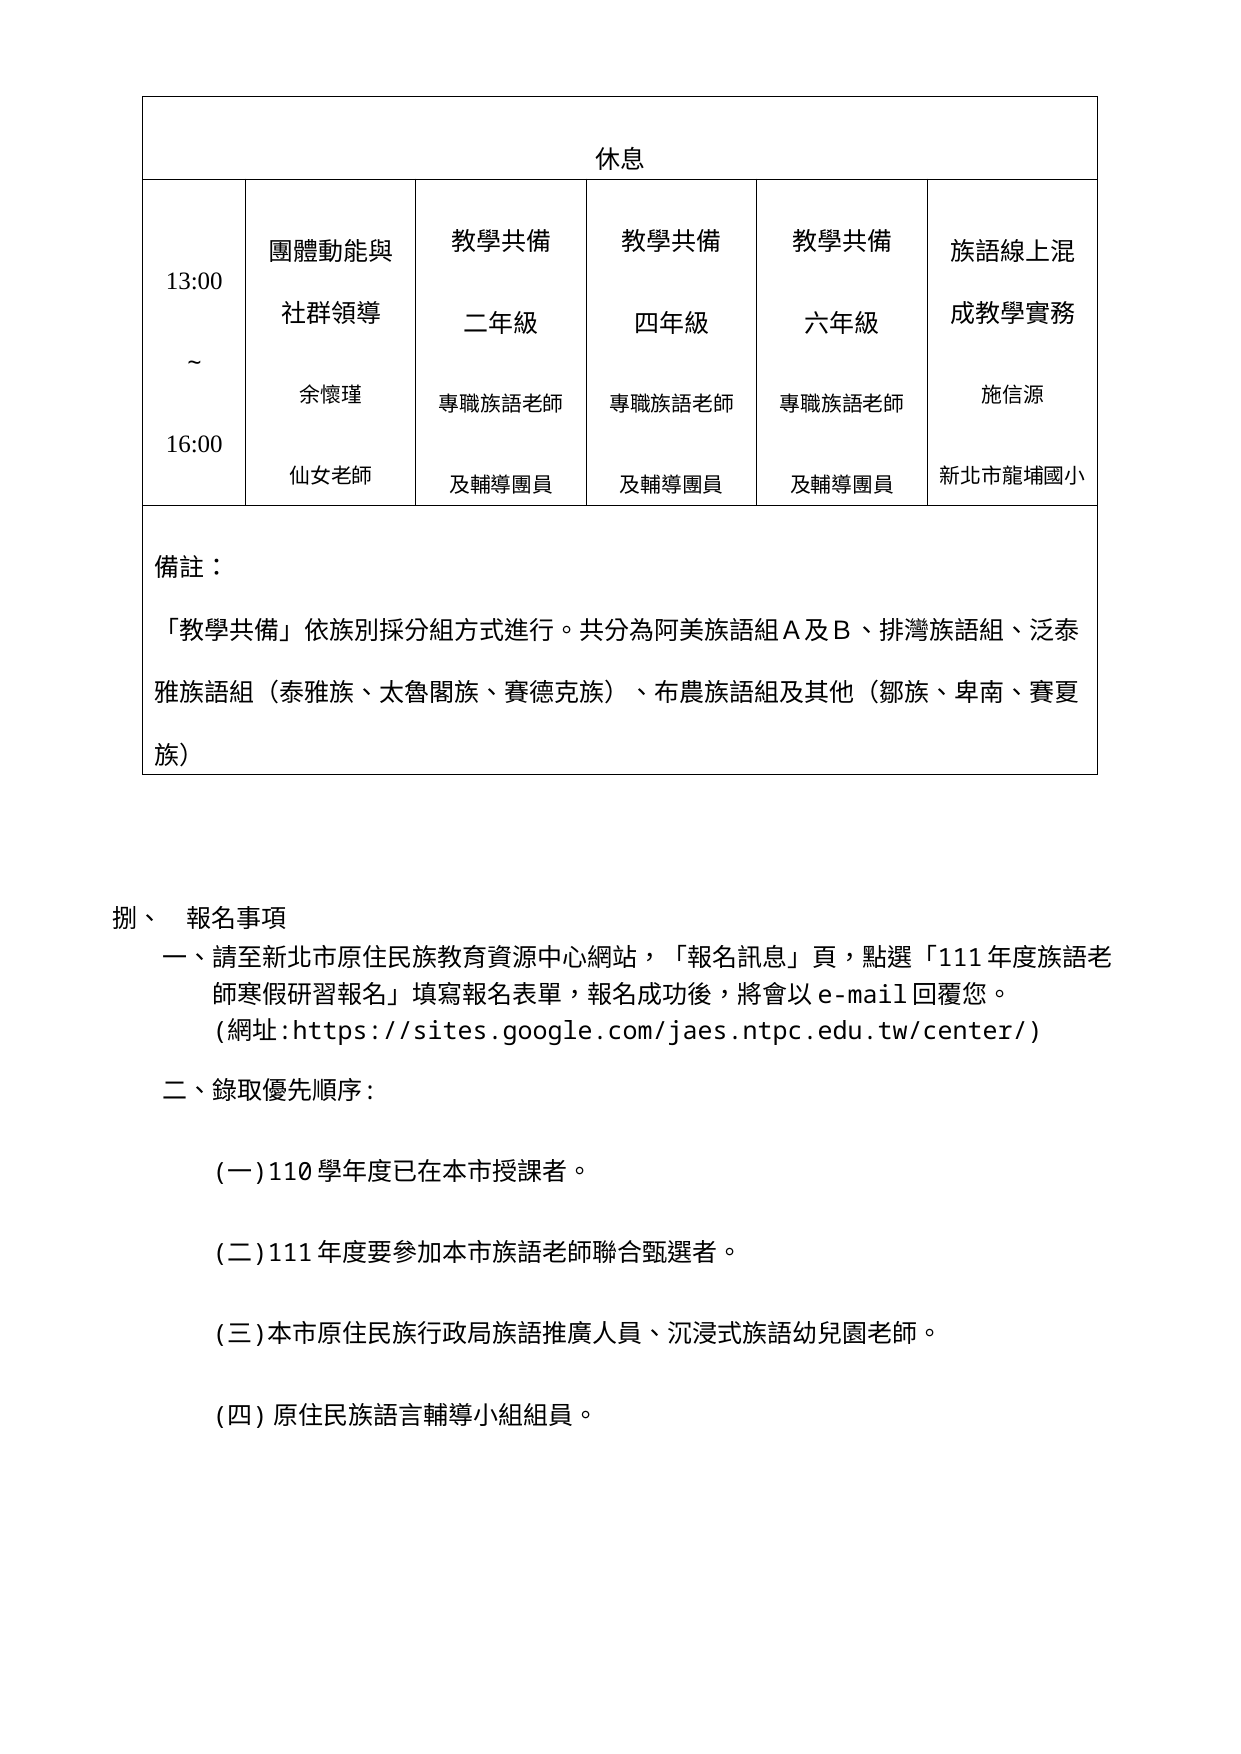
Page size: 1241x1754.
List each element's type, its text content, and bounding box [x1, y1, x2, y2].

table_cell 休息 [143, 97, 1097, 178]
text 一、請至新北市原住民族教育資源中心網站，「報名訊息」頁，點選「111年度族語老師寒假研習報名」填寫報名表單，報名成功後，將會以e-mail回覆您。 [162, 938, 1128, 1010]
text (三)本市原住民族行政局族語推廣人員、沉浸式族語幼兒園老師。 [212, 1290, 1128, 1353]
table_cell 教學共備 二年級 專職族語老師 及輔導團員 [416, 180, 586, 504]
table_cell 族語線上混成教學實務 施信源 新北市龍埔國小 [928, 180, 1097, 504]
text 二、錄取優先順序: [162, 1047, 1128, 1109]
text (網址:https://sites.google.com/jaes.ntpc.edu.tw/center/) [212, 1010, 1128, 1047]
list 報名事項 [112, 875, 1128, 938]
table_cell 教學共備 六年級 專職族語老師 及輔導團員 [757, 180, 927, 504]
table_cell 13:00 ~ 16:00 [143, 180, 245, 504]
text (一)110學年度已在本市授課者。 [212, 1128, 1128, 1190]
table_cell 團體動能與 社群領導 余懷瑾 仙女老師 [246, 180, 415, 504]
text (二)111年度要參加本市族語老師聯合甄選者。 [212, 1209, 1128, 1272]
table_cell 教學共備 四年級 專職族語老師 及輔導團員 [587, 180, 756, 504]
text (四) 原住民族語言輔導小組組員。 [212, 1372, 1128, 1434]
table_cell 備註： 「教學共備」依族別採分組方式進行。共分為阿美族語組Ａ及Ｂ、排灣族語組、泛泰雅族語組（泰雅族、太魯閣族、賽德克族）、布農族語組及其他（鄒族、卑南、賽夏族） [143, 506, 1097, 774]
